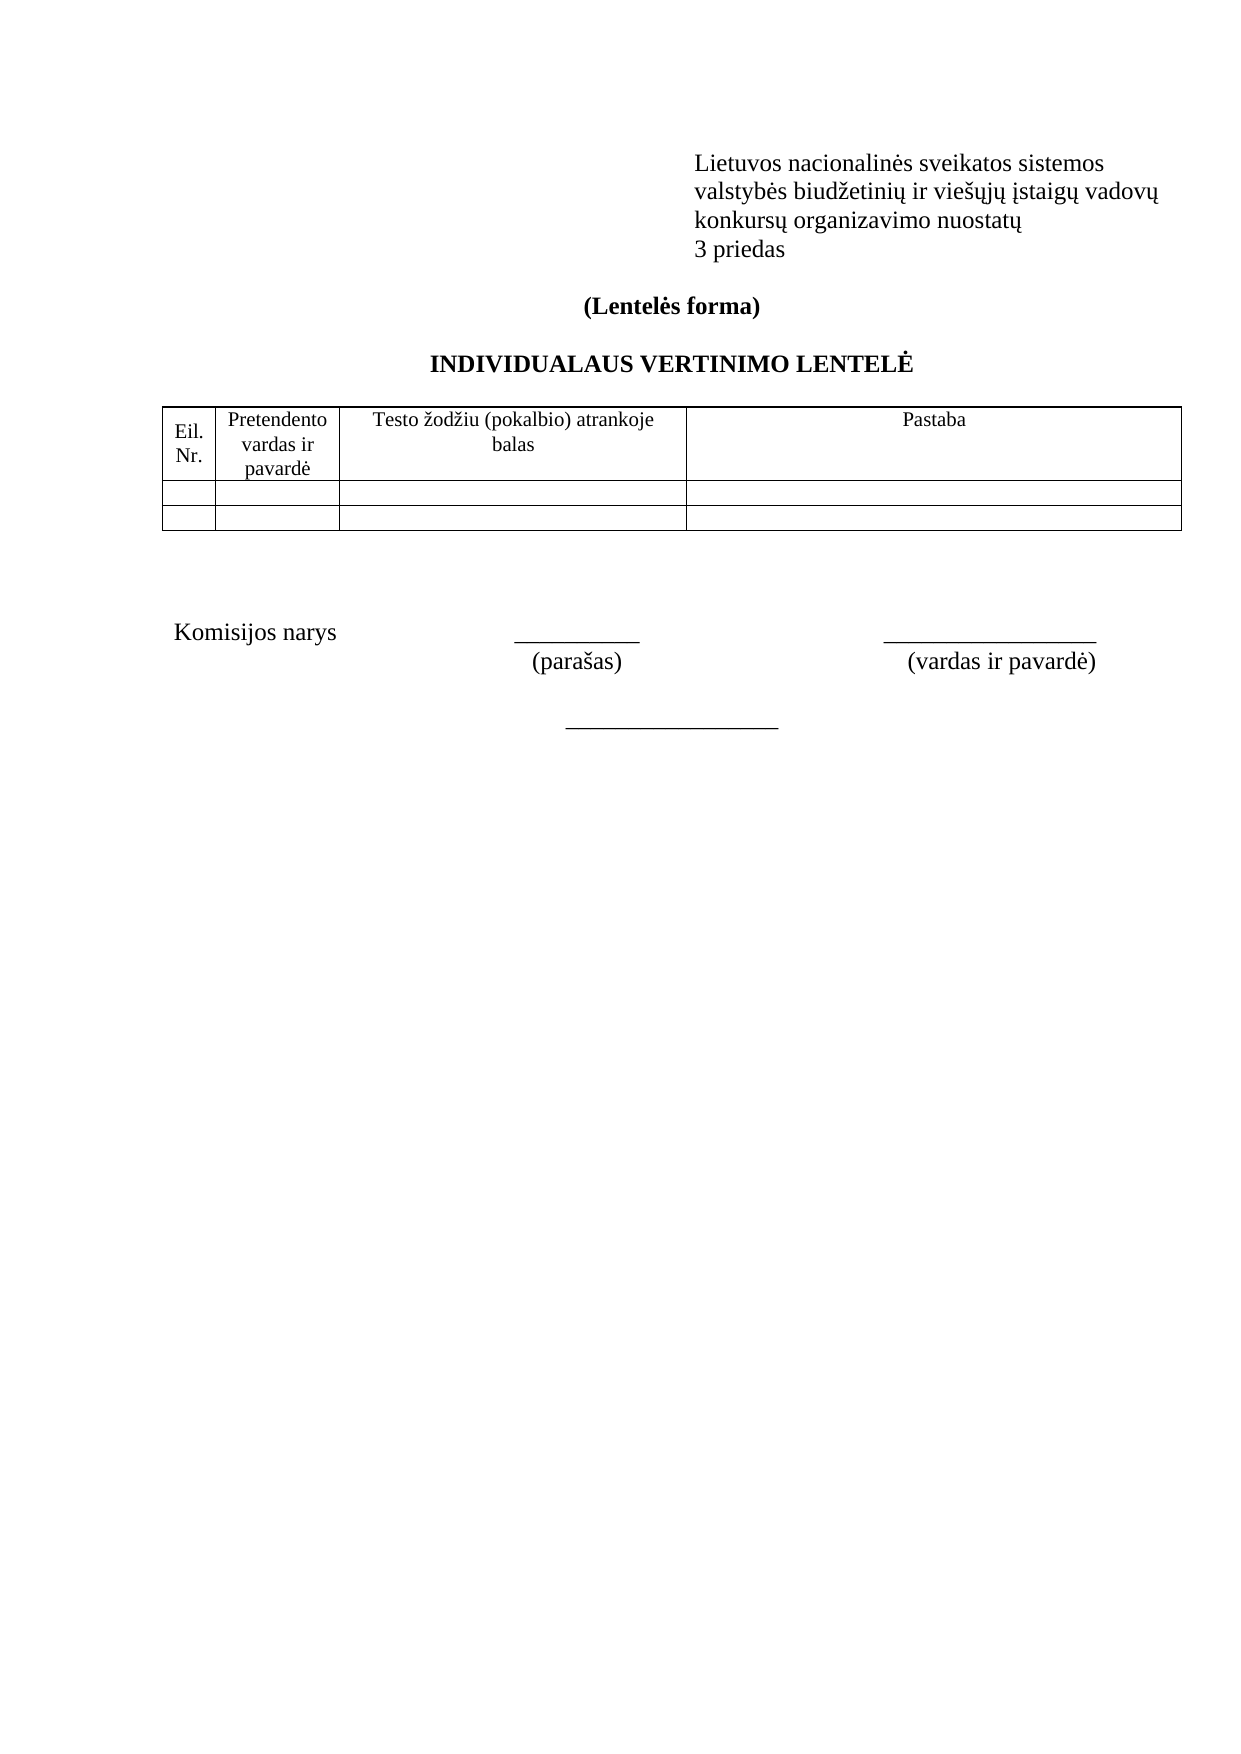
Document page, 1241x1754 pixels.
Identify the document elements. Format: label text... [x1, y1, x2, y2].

text (Lentelės forma) [162, 291, 1181, 320]
table_header Komisijos narys [163, 617, 439, 674]
table_cell [163, 481, 215, 505]
table_header Eil. Nr. [163, 408, 215, 479]
table_cell [216, 481, 339, 505]
table_cell [163, 506, 215, 530]
text INDIVIDUALAUS VERTINIMO LENTELĖ [162, 349, 1181, 378]
text 3 priedas [694, 234, 1181, 263]
table_cell [340, 481, 686, 505]
table_header Pretendento vardas ir pavardė [216, 408, 339, 479]
table_cell [340, 506, 686, 530]
text Lietuvos nacionalinės sveikatos sistemos valstybės biudžetinių ir viešųjų įstaigų vadovų konkursų organizavimo nuostatų [694, 148, 1181, 234]
text _________________ [162, 703, 1181, 732]
table_header Pastaba [687, 408, 1181, 479]
table_header _________________ (vardas ir pavardė) [714, 617, 1107, 674]
table_cell [216, 506, 339, 530]
table_cell [687, 481, 1181, 505]
table_header __________ (parašas) [439, 617, 714, 674]
table_cell [687, 506, 1181, 530]
table_header Testo žodžiu (pokalbio) atrankoje balas [340, 408, 686, 479]
